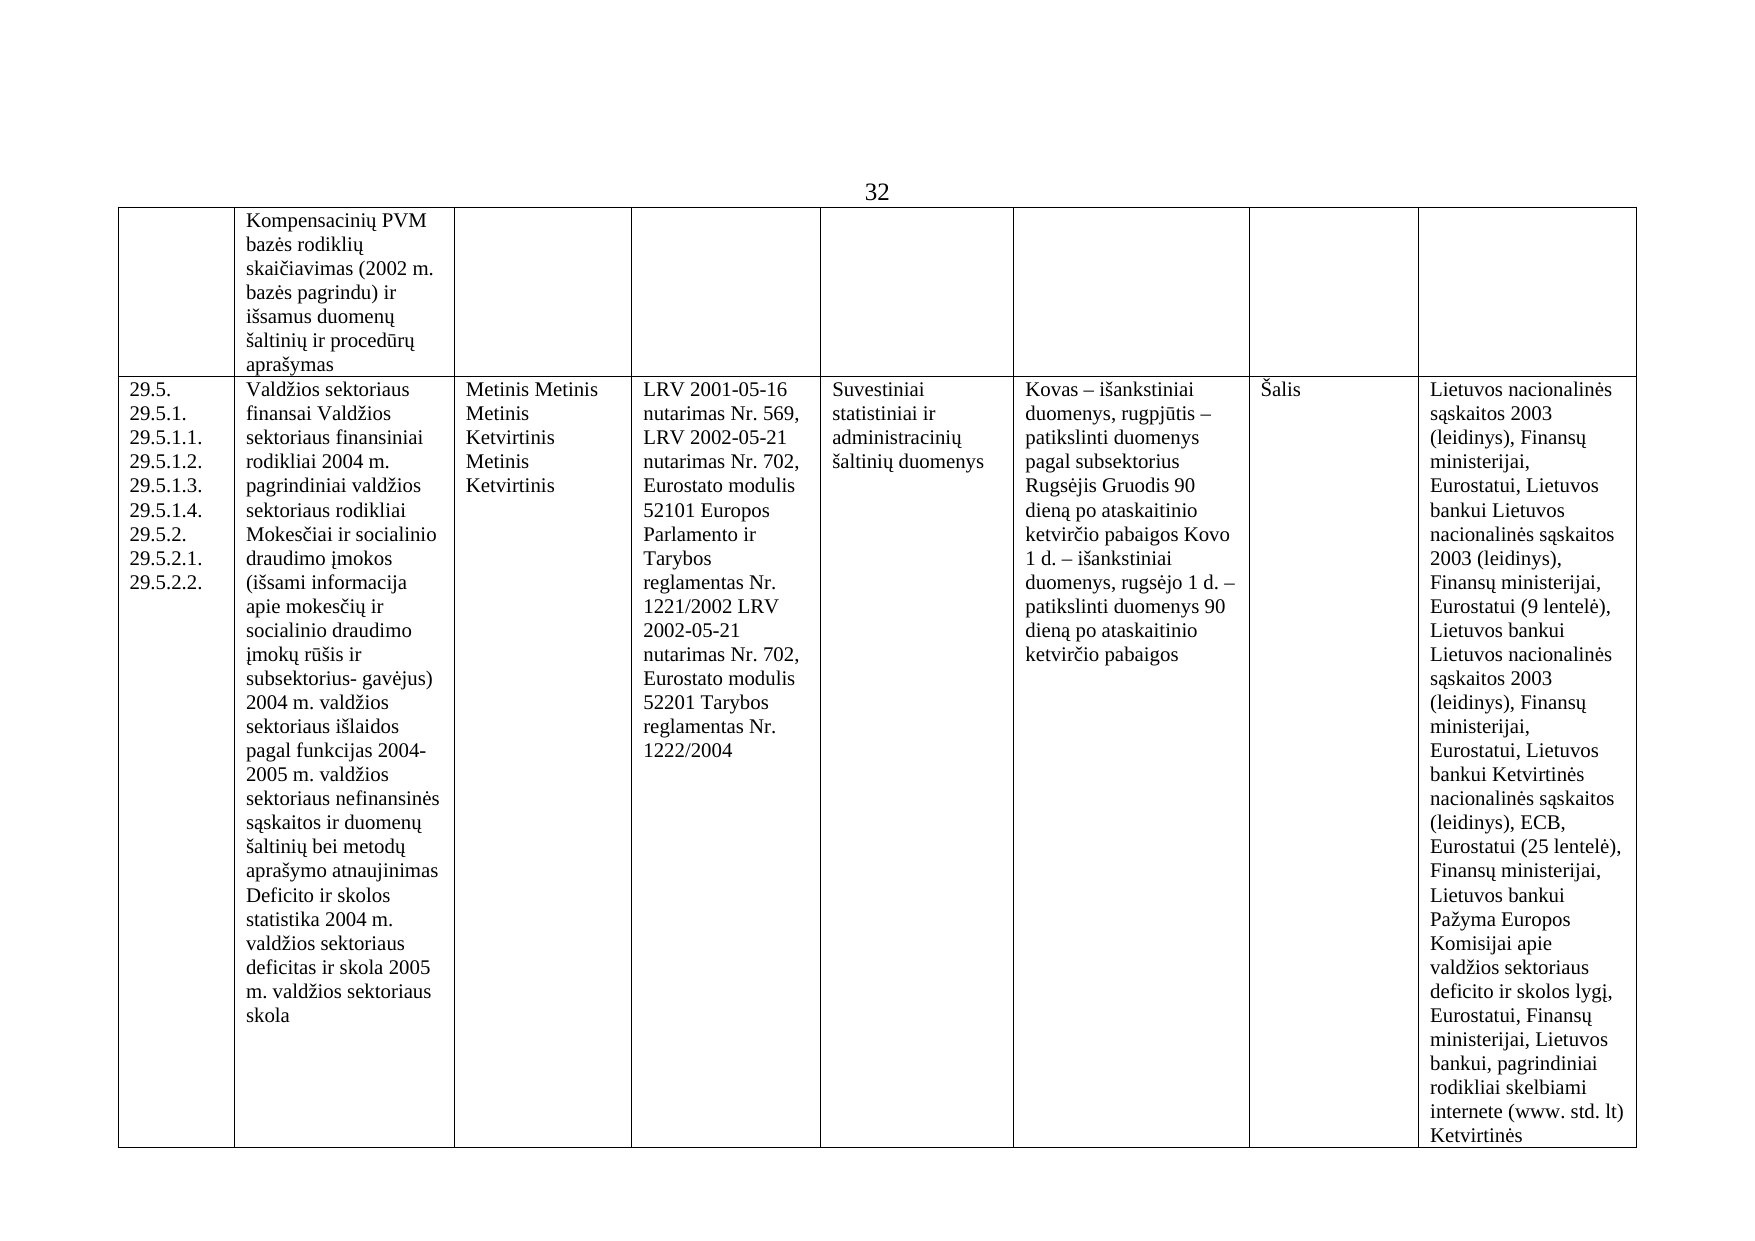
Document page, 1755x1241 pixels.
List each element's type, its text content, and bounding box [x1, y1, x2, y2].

table_cell [455, 208, 631, 376]
table_cell Suvestiniai statistiniai ir administracinių šaltinių duomenys [821, 377, 1013, 1147]
table_cell [1014, 208, 1249, 376]
table_cell LRV 2001-05-16 nutarimas Nr. 569, LRV 2002-05-21 nutarimas Nr. 702, Eurostato modulis 52101 Europos Parlamento ir Tarybos reglamentas Nr. 1221/2002 LRV 2002-05-21 nutarimas Nr. 702, Eurostato modulis 52201 Tarybos reglamentas Nr. 1222/2004 [632, 377, 820, 1147]
table_cell Valdžios sektoriaus finansai Valdžios sektoriaus finansiniai rodikliai 2004 m. pagrindiniai valdžios sektoriaus rodikliai Mokesčiai ir socialinio draudimo įmokos (išsami informacija apie mokesčių ir socialinio draudimo įmokų rūšis ir subsektorius- gavėjus) 2004 m. valdžios sektoriaus išlaidos pagal funkcijas 2004-2005 m. valdžios sektoriaus nefinansinės sąskaitos ir duomenų šaltinių bei metodų aprašymo atnaujinimas Deficito ir skolos statistika 2004 m. valdžios sektoriaus deficitas ir skola 2005 m. valdžios sektoriaus skola [235, 377, 454, 1147]
table_cell [632, 208, 820, 376]
table_cell 29.5. 29.5.1. 29.5.1.1. 29.5.1.2. 29.5.1.3. 29.5.1.4. 29.5.2. 29.5.2.1. 29.5.2.2. [119, 377, 234, 1147]
table_cell [1250, 208, 1418, 376]
table_cell Lietuvos nacionalinės sąskaitos 2003 (leidinys), Finansų ministerijai, Eurostatui, Lietuvos bankui Lietuvos nacionalinės sąskaitos 2003 (leidinys), Finansų ministerijai, Eurostatui (9 lentelė), Lietuvos bankui Lietuvos nacionalinės sąskaitos 2003 (leidinys), Finansų ministerijai, Eurostatui, Lietuvos bankui Ketvirtinės nacionalinės sąskaitos (leidinys), ECB, Eurostatui (25 lentelė), Finansų ministerijai, Lietuvos bankui Pažyma Europos Komisijai apie valdžios sektoriaus deficito ir skolos lygį, Eurostatui, Finansų ministerijai, Lietuvos bankui, pagrindiniai rodikliai skelbiami internete (www. std. lt) Ketvirtinės [1419, 377, 1636, 1147]
table_cell Šalis [1250, 377, 1418, 1147]
table_cell [119, 208, 234, 376]
table_cell Metinis Metinis Metinis Ketvirtinis Metinis Ketvirtinis [455, 377, 631, 1147]
table_cell [821, 208, 1013, 376]
table_cell [1419, 208, 1636, 376]
table_cell Kovas – išankstiniai duomenys, rugpjūtis – patikslinti duomenys pagal subsektorius Rugsėjis Gruodis 90 dieną po ataskaitinio ketvirčio pabaigos Kovo 1 d. – išankstiniai duomenys, rugsėjo 1 d. – patikslinti duomenys 90 dieną po ataskaitinio ketvirčio pabaigos [1014, 377, 1249, 1147]
table_cell Kompensacinių PVM bazės rodiklių skaičiavimas (2002 m. bazės pagrindu) ir išsamus duomenų šaltinių ir procedūrų aprašymas [235, 208, 454, 376]
